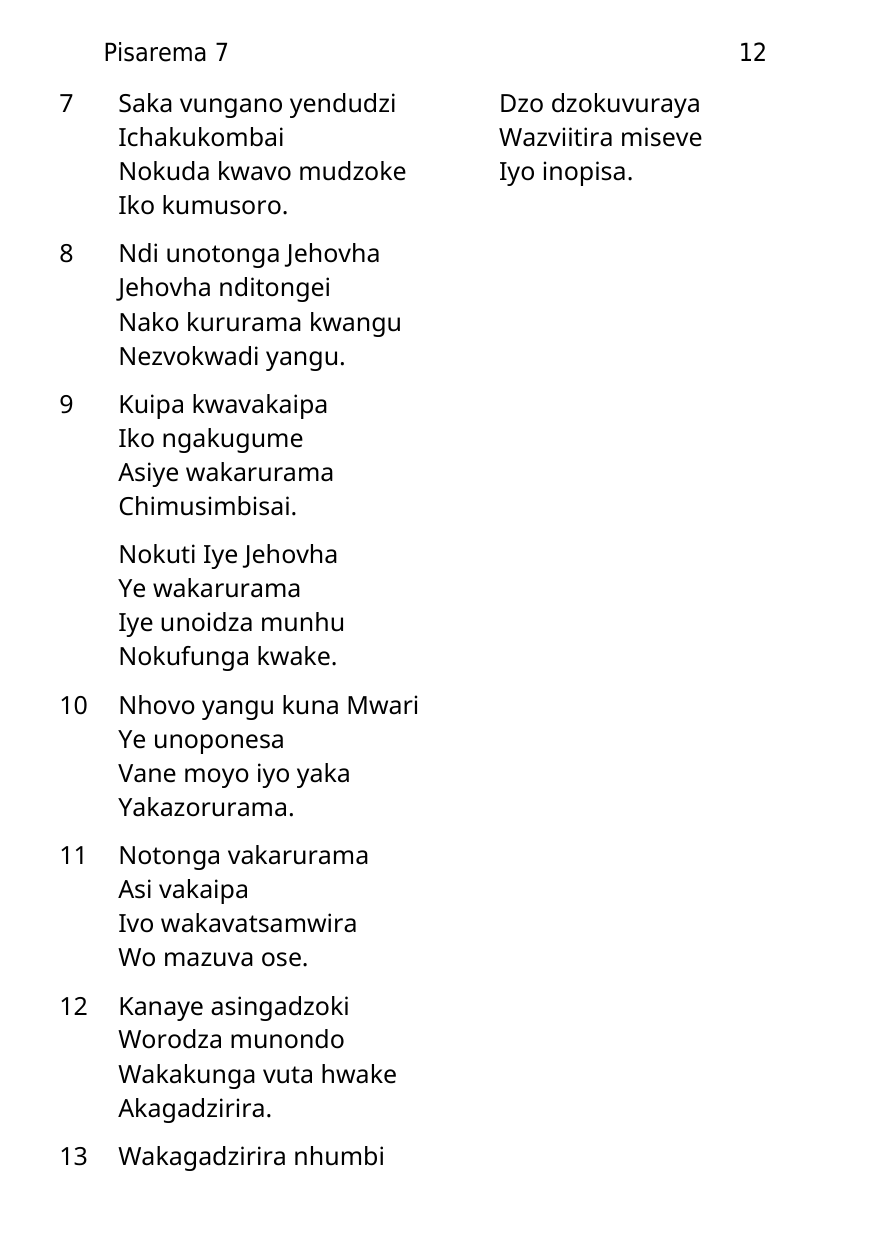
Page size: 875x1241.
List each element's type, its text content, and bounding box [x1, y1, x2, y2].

text Jehovha nditongei [59, 270, 434, 304]
text Nako kururama kwangu [59, 304, 434, 338]
text 13 Wakagadzirira nhumbi [59, 1138, 434, 1173]
text Ye wakarurama [59, 571, 434, 605]
text Wazviitira miseve [440, 120, 815, 154]
text Wakakunga vuta hwake [59, 1056, 434, 1090]
text Iko ngakugume [59, 421, 434, 454]
text Nokufunga kwake. [59, 639, 434, 673]
text 8 Ndi unotonga Jehovha [59, 236, 434, 270]
text Dzo dzokuvuraya [440, 86, 815, 120]
text Akagadzirira. [59, 1090, 434, 1124]
text Ichakukombai [59, 120, 434, 154]
text Vane moyo iyo yaka [59, 755, 434, 789]
text Chimusimbisai. [59, 489, 434, 523]
text 11 Notonga vakarurama [59, 838, 434, 872]
text 7 Saka vungano yendudzi [59, 86, 434, 120]
text Worodza munondo [59, 1022, 434, 1056]
text Nezvokwadi yangu. [59, 338, 434, 372]
text Yakazorurama. [59, 789, 434, 823]
text 9 Kuipa kwavakaipa [59, 386, 434, 421]
text Iko kumusoro. [59, 188, 434, 222]
text Asiye wakarurama [59, 454, 434, 489]
text Iye unoidza munhu [59, 605, 434, 639]
text Nokuti Iye Jehovha [59, 537, 434, 571]
text Wo mazuva ose. [59, 940, 434, 974]
text Nokuda kwavo mudzoke [59, 154, 434, 188]
text Iyo inopisa. [440, 154, 815, 188]
text Asi vakaipa [59, 872, 434, 906]
text Ye unoponesa [59, 721, 434, 755]
text 12 Kanaye asingadzoki [59, 988, 434, 1022]
text 10 Nhovo yangu kuna Mwari [59, 687, 434, 721]
text Ivo wakavatsamwira [59, 906, 434, 940]
